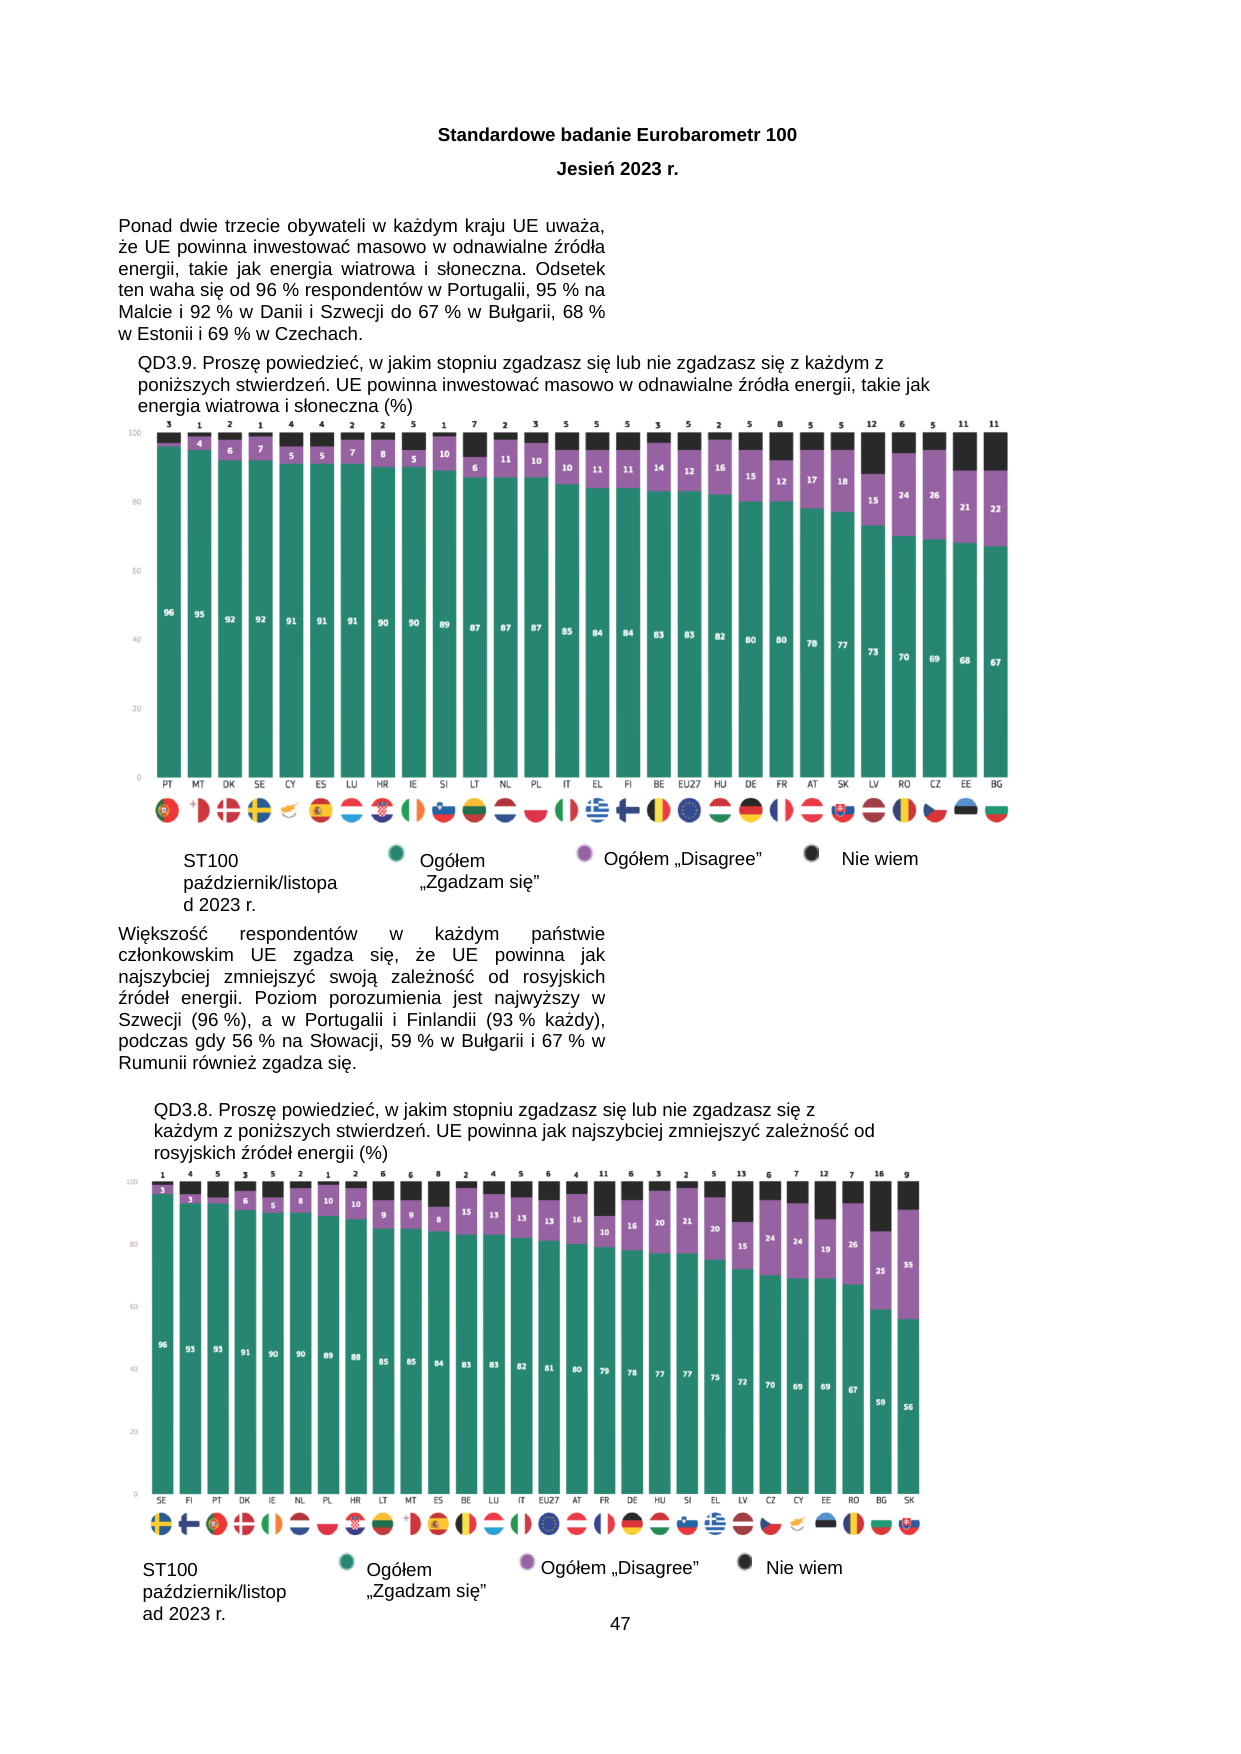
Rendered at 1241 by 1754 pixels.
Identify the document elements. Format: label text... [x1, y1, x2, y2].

text Ponad dwie trzecie obywateli w każdym kraju UE uważa, że UE powinna inwestować masowo w odnawialne źródła energii, takie jak energia wiatrowa i słoneczna. Odsetek ten waha się od 96 % respondentów w Portugalii, 95 % na Malcie i 92 % w Danii i Szwecji do 67 % w Bułgarii, 68 % w Estonii i 69 % w Czechach. [118, 214, 605, 344]
picture [383, 830, 819, 877]
picture [118, 1164, 927, 1585]
picture [120, 415, 1023, 829]
text Większość respondentów w każdym państwie członkowskim UE zgadza się, że UE powinna jak najszybciej zmniejszyć swoją zależność od rosyjskich źródeł energii. Poziom porozumienia jest najwyższy w Szwecji (96 %), a w Portugalii i Finlandii (93 % każdy), podczas gdy 56 % na Słowacji, 59 % w Bułgarii i 67 % w Rumunii również zgadza się. [118, 356, 605, 1073]
